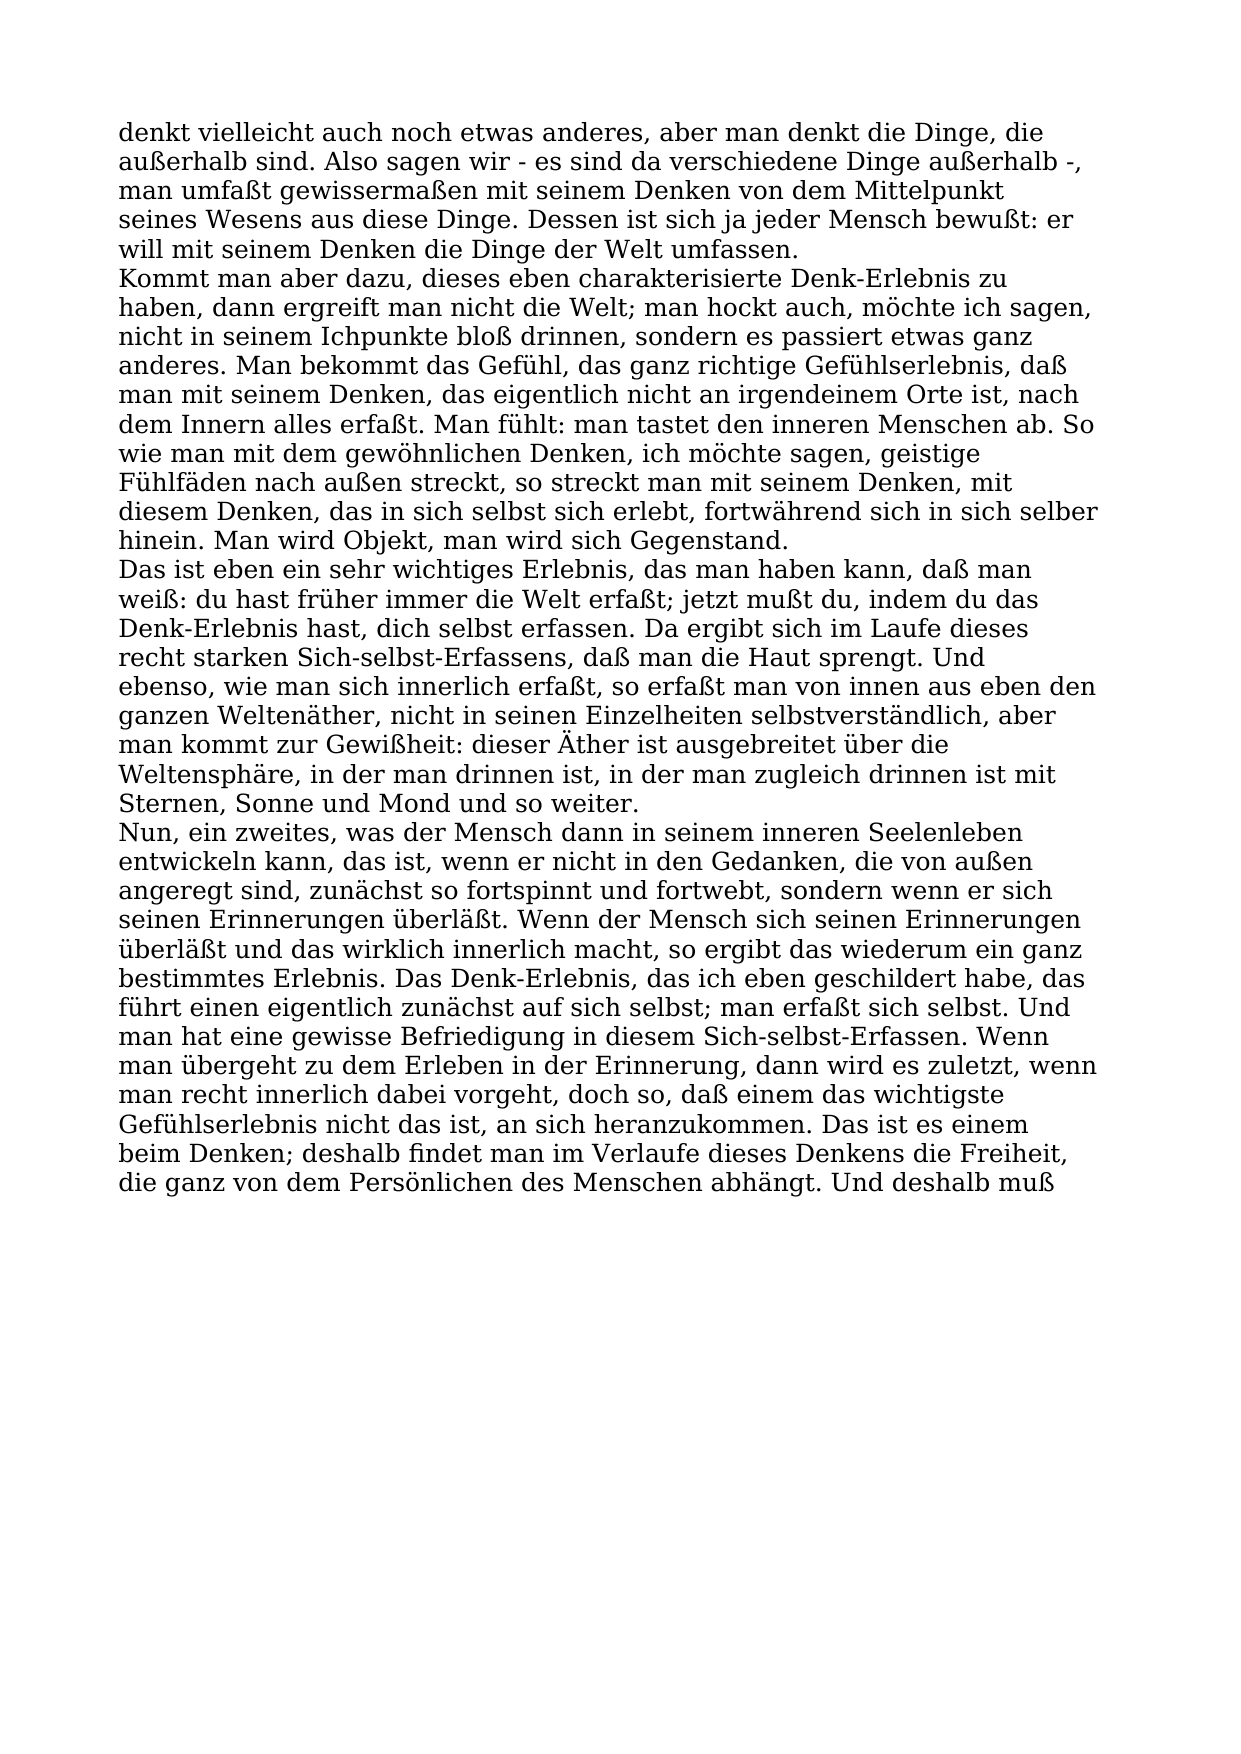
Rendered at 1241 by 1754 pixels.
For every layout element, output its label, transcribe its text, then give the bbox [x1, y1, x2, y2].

text anderes. Man bekommt das Gefühl, das ganz richtige Gefühlserlebnis, daß [118, 351, 1122, 381]
text weiß: du hast früher immer die Welt erfaßt; jetzt mußt du, indem du das [118, 585, 1122, 614]
text hinein. Man wird Objekt, man wird sich Gegenstand. [118, 526, 1122, 556]
text ebenso, wie man sich innerlich erfaßt, so erfaßt man von innen aus eben den [118, 672, 1122, 701]
text dem Innern alles erfaßt. Man fühlt: man tastet den inneren Menschen ab. So [118, 410, 1122, 439]
text wie man mit dem gewöhnlichen Denken, ich möchte sagen, geistige [118, 439, 1122, 468]
text denkt vielleicht auch noch etwas anderes, aber man denkt die Dinge, die [118, 118, 1122, 147]
text man hat eine gewisse Befriedigung in diesem Sich-selbst-Erfassen. Wenn [118, 1022, 1122, 1051]
text nicht in seinem Ichpunkte bloß drinnen, sondern es passiert etwas ganz [118, 322, 1122, 351]
text beim Denken; deshalb findet man im Verlaufe dieses Denkens die Freiheit, [118, 1139, 1122, 1168]
text bestimmtes Erlebnis. Das Denk-Erlebnis, das ich eben geschildert habe, das [118, 964, 1122, 993]
text seinen Erinnerungen überläßt. Wenn der Mensch sich seinen Erinnerungen [118, 906, 1122, 935]
text haben, dann ergreift man nicht die Welt; man hockt auch, möchte ich sagen, [118, 293, 1122, 322]
text Denk-Erlebnis hast, dich selbst erfassen. Da ergibt sich im Laufe dieses [118, 614, 1122, 643]
text überläßt und das wirklich innerlich macht, so ergibt das wiederum ein ganz [118, 935, 1122, 964]
text Sternen, Sonne und Mond und so weiter. [118, 789, 1122, 818]
text Kommt man aber dazu, dieses eben charakterisierte Denk-Erlebnis zu [118, 264, 1122, 293]
text man übergeht zu dem Erleben in der Erinnerung, dann wird es zuletzt, wenn [118, 1051, 1122, 1081]
text Weltensphäre, in der man drinnen ist, in der man zugleich drinnen ist mit [118, 760, 1122, 789]
text man recht innerlich dabei vorgeht, doch so, daß einem das wichtigste [118, 1081, 1122, 1110]
text angeregt sind, zunächst so fortspinnt und fortwebt, sondern wenn er sich [118, 876, 1122, 906]
text die ganz von dem Persönlichen des Menschen abhängt. Und deshalb muß [118, 1168, 1122, 1197]
text man umfaßt gewissermaßen mit seinem Denken von dem Mittelpunkt [118, 176, 1122, 206]
text ganzen Weltenäther, nicht in seinen Einzelheiten selbstverständlich, aber [118, 701, 1122, 731]
text Gefühlserlebnis nicht das ist, an sich heranzukommen. Das ist es einem [118, 1110, 1122, 1139]
text recht starken Sich-selbst-Erfassens, daß man die Haut sprengt. Und [118, 643, 1122, 672]
text führt einen eigentlich zunächst auf sich selbst; man erfaßt sich selbst. Und [118, 993, 1122, 1022]
text diesem Denken, das in sich selbst sich erlebt, fortwährend sich in sich selber [118, 497, 1122, 526]
text man kommt zur Gewißheit: dieser Äther ist ausgebreitet über die [118, 731, 1122, 760]
text Das ist eben ein sehr wichtiges Erlebnis, das man haben kann, daß man [118, 556, 1122, 585]
text außerhalb sind. Also sagen wir - es sind da verschiedene Dinge außerhalb -, [118, 147, 1122, 176]
text entwickeln kann, das ist, wenn er nicht in den Gedanken, die von außen [118, 847, 1122, 876]
text Fühlfäden nach außen streckt, so streckt man mit seinem Denken, mit [118, 468, 1122, 497]
text man mit seinem Denken, das eigentlich nicht an irgendeinem Orte ist, nach [118, 381, 1122, 410]
text will mit seinem Denken die Dinge der Welt umfassen. [118, 235, 1122, 264]
text Nun, ein zweites, was der Mensch dann in seinem inneren Seelenleben [118, 818, 1122, 847]
text seines Wesens aus diese Dinge. Dessen ist sich ja jeder Mensch bewußt: er [118, 206, 1122, 235]
